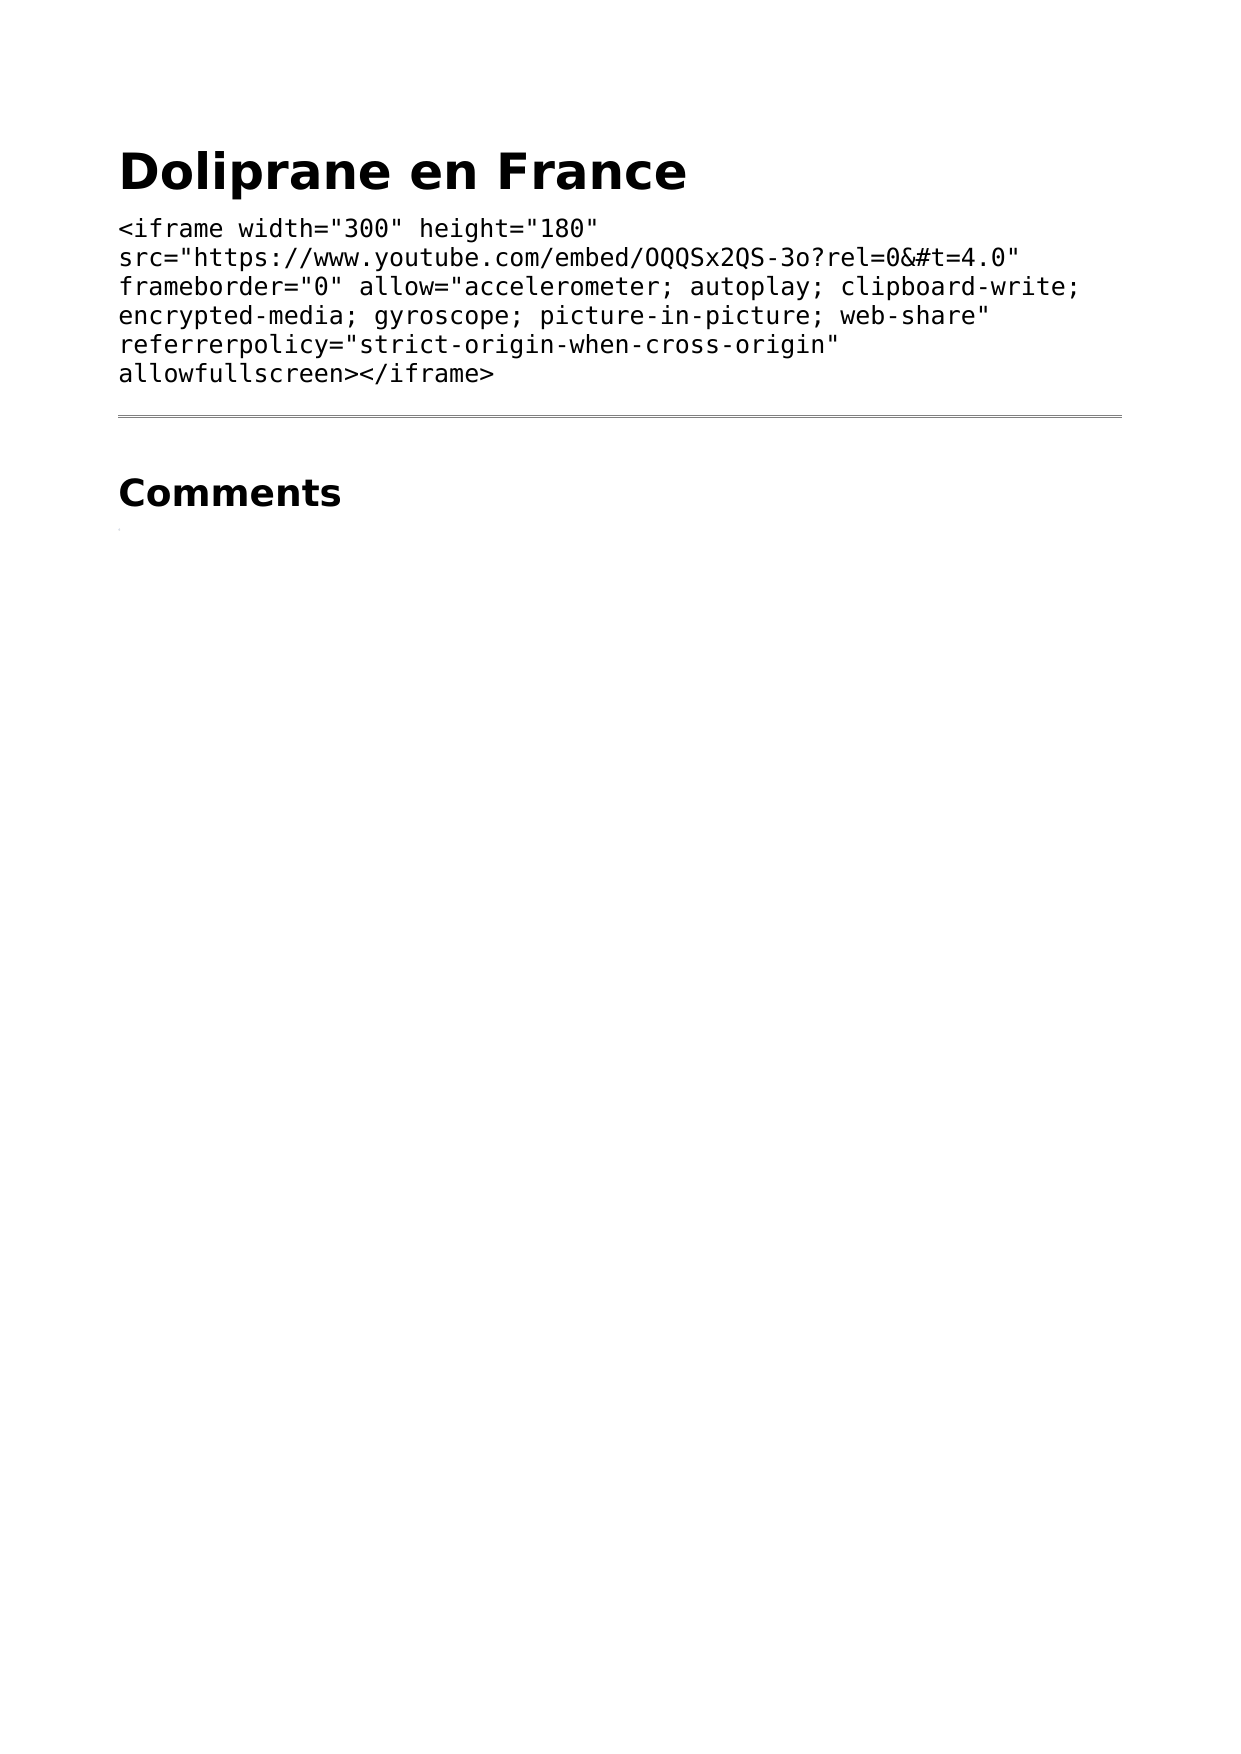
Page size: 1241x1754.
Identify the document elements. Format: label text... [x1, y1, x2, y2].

text <iframe width="300" height="180" src="https://www.youtube.com/embed/OQQSx2QS-3o?rel=0&#t=4.0" frameborder="0" allow="accelerometer; autoplay; clipboard-write; encrypted-media; gyroscope; picture-in-picture; web-share" referrerpolicy="strict-origin-when-cross-origin" allowfullscreen></iframe> [118, 214, 1122, 389]
subtitle Comments [118, 472, 1122, 516]
subtitle Doliprane en France [118, 143, 1122, 201]
